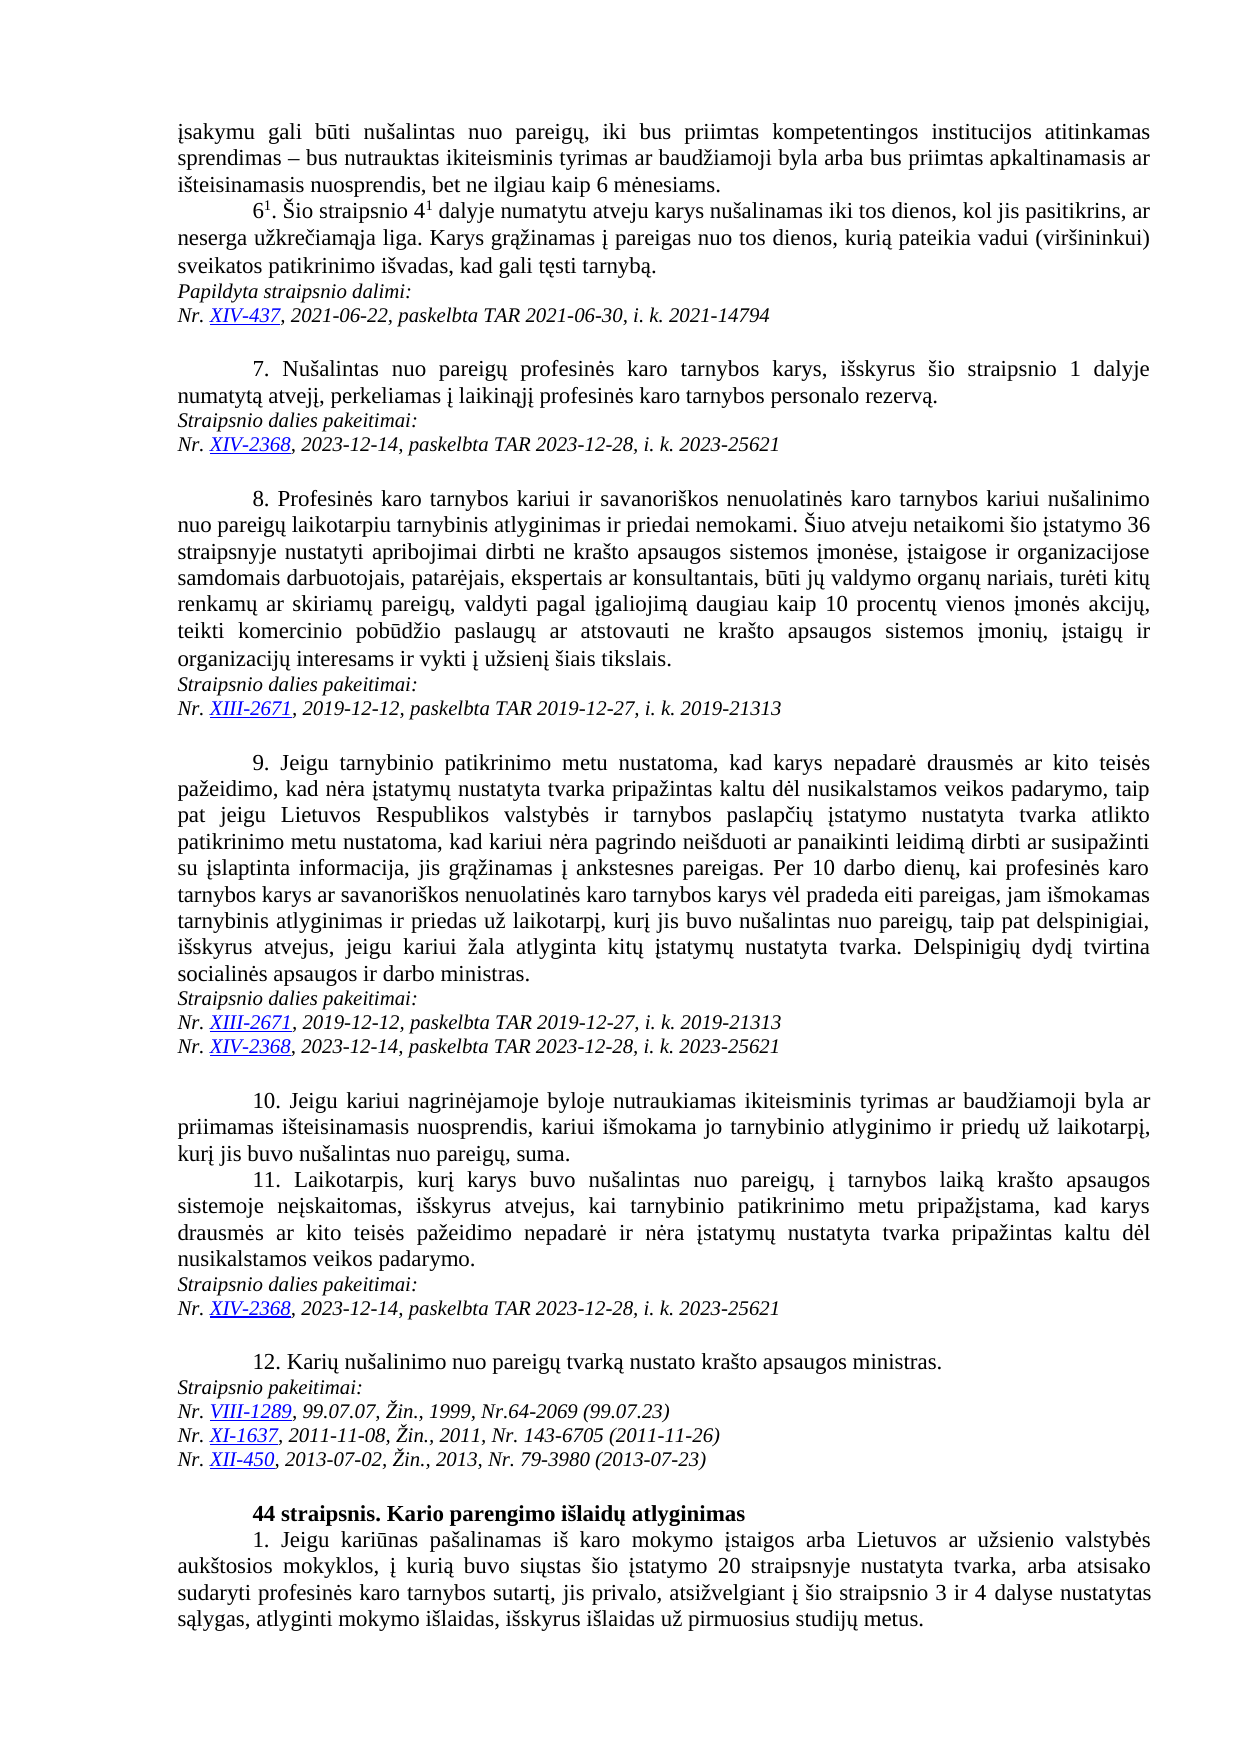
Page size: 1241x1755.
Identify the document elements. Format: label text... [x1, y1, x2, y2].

text Nr. XI-1637, 2011-11-08, Žin., 2011, Nr. 143-6705 (2011-11-26) [177, 1423, 1152, 1447]
text 9. Jeigu tarnybinio patikrinimo metu nustatoma, kad karys nepadarė drausmės ar kito teisės pažeidimo, kad nėra įstatymų nustatyta tvarka pripažintas kaltu dėl nusikalstamos veikos padarymo, taip pat jeigu Lietuvos Respublikos valstybės ir tarnybos paslapčių įstatymo nustatyta tvarka atlikto patikrinimo metu nustatoma, kad kariui nėra pagrindo neišduoti ar panaikinti leidimą dirbti ar susipažinti su įslaptinta informacija, jis grąžinamas į ankstesnes pareigas. Per 10 darbo dienų, kai profesinės karo tarnybos karys ar savanoriškos nenuolatinės karo tarnybos karys vėl pradeda eiti pareigas, jam išmokamas tarnybinis atlyginimas ir priedas už laikotarpį, kurį jis buvo nušalintas nuo pareigų, taip pat delspinigiai, išskyrus atvejus, jeigu kariui žala atlyginta kitų įstatymų nustatyta tvarka. Delspinigių dydį tvirtina socialinės apsaugos ir darbo ministras. [177, 749, 1152, 986]
text Nr. XIV-2368, 2023-12-14, paskelbta TAR 2023-12-28, i. k. 2023-25621 [177, 1034, 1152, 1058]
text Nr. XIV-2368, 2023-12-14, paskelbta TAR 2023-12-28, i. k. 2023-25621 [177, 1296, 1152, 1319]
text Straipsnio dalies pakeitimai: [177, 986, 1152, 1010]
text Papildyta straipsnio dalimi: [177, 279, 1152, 303]
text 7. Nušalintas nuo pareigų profesinės karo tarnybos karys, išskyrus šio straipsnio 1 dalyje numatytą atvejį, perkeliamas į laikinąjį profesinės karo tarnybos personalo rezervą. [177, 356, 1152, 408]
text 1. Jeigu kariūnas pašalinamas iš karo mokymo įstaigos arba Lietuvos ar užsienio valstybės aukštosios mokyklos, į kurią buvo siųstas šio įstatymo 20 straipsnyje nustatyta tvarka, arba atsisako sudaryti profesinės karo tarnybos sutartį, jis privalo, atsižvelgiant į šio straipsnio 3 ir 4 dalyse nustatytas sąlygas, atlyginti mokymo išlaidas, išskyrus išlaidas už pirmuosius studijų metus. [177, 1526, 1152, 1631]
text Nr. XIII-2671, 2019-12-12, paskelbta TAR 2019-12-27, i. k. 2019-21313 [177, 1010, 1152, 1034]
text 44 straipsnis. Kario parengimo išlaidų atlyginimas [177, 1500, 1152, 1526]
text Straipsnio pakeitimai: [177, 1375, 1152, 1399]
text Nr. XII-450, 2013-07-02, Žin., 2013, Nr. 79-3980 (2013-07-23) [177, 1447, 1152, 1471]
text 8. Profesinės karo tarnybos kariui ir savanoriškos nenuolatinės karo tarnybos kariui nušalinimo nuo pareigų laikotarpiu tarnybinis atlyginimas ir priedai nemokami. Šiuo atveju netaikomi šio įstatymo 36 straipsnyje nustatyti apribojimai dirbti ne krašto apsaugos sistemos įmonėse, įstaigose ir organizacijose samdomais darbuotojais, patarėjais, ekspertais ar konsultantais, būti jų valdymo organų nariais, turėti kitų renkamų ar skiriamų pareigų, valdyti pagal įgaliojimą daugiau kaip 10 procentų vienos įmonės akcijų, teikti komercinio pobūdžio paslaugų ar atstovauti ne krašto apsaugos sistemos įmonių, įstaigų ir organizacijų interesams ir vykti į užsienį šiais tikslais. [177, 485, 1152, 672]
text Nr. VIII-1289, 99.07.07, Žin., 1999, Nr.64-2069 (99.07.23) [177, 1399, 1152, 1423]
text Nr. XIII-2671, 2019-12-12, paskelbta TAR 2019-12-27, i. k. 2019-21313 [177, 696, 1152, 720]
text Straipsnio dalies pakeitimai: [177, 1271, 1152, 1296]
text 12. Karių nušalinimo nuo pareigų tvarką nustato krašto apsaugos ministras. [177, 1348, 1152, 1375]
text 11. Laikotarpis, kurį karys buvo nušalintas nuo pareigų, į tarnybos laiką krašto apsaugos sistemoje neįskaitomas, išskyrus atvejus, kai tarnybinio patikrinimo metu pripažįstama, kad karys drausmės ar kito teisės pažeidimo nepadarė ir nėra įstatymų nustatyta tvarka pripažintas kaltu dėl nusikalstamos veikos padarymo. [177, 1166, 1152, 1271]
text Straipsnio dalies pakeitimai: [177, 672, 1152, 696]
text įsakymu gali būti nušalintas nuo pareigų, iki bus priimtas kompetentingos institucijos atitinkamas sprendimas – bus nutrauktas ikiteisminis tyrimas ar baudžiamoji byla arba bus priimtas apkaltinamasis ar išteisinamasis nuosprendis, bet ne ilgiau kaip 6 mėnesiams. [177, 118, 1152, 197]
text Straipsnio dalies pakeitimai: [177, 408, 1152, 432]
text 61. Šio straipsnio 41 dalyje numatytu atveju karys nušalinamas iki tos dienos, kol jis pasitikrins, ar neserga užkrečiamąja liga. Karys grąžinamas į pareigas nuo tos dienos, kurią pateikia vadui (viršininkui) sveikatos patikrinimo išvadas, kad gali tęsti tarnybą. [177, 197, 1152, 279]
text Nr. XIV-437, 2021-06-22, paskelbta TAR 2021-06-30, i. k. 2021-14794 [177, 303, 1152, 327]
text 10. Jeigu kariui nagrinėjamoje byloje nutraukiamas ikiteisminis tyrimas ar baudžiamoji byla ar priimamas išteisinamasis nuosprendis, kariui išmokama jo tarnybinio atlyginimo ir priedų už laikotarpį, kurį jis buvo nušalintas nuo pareigų, suma. [177, 1087, 1152, 1166]
text Nr. XIV-2368, 2023-12-14, paskelbta TAR 2023-12-28, i. k. 2023-25621 [177, 432, 1152, 456]
